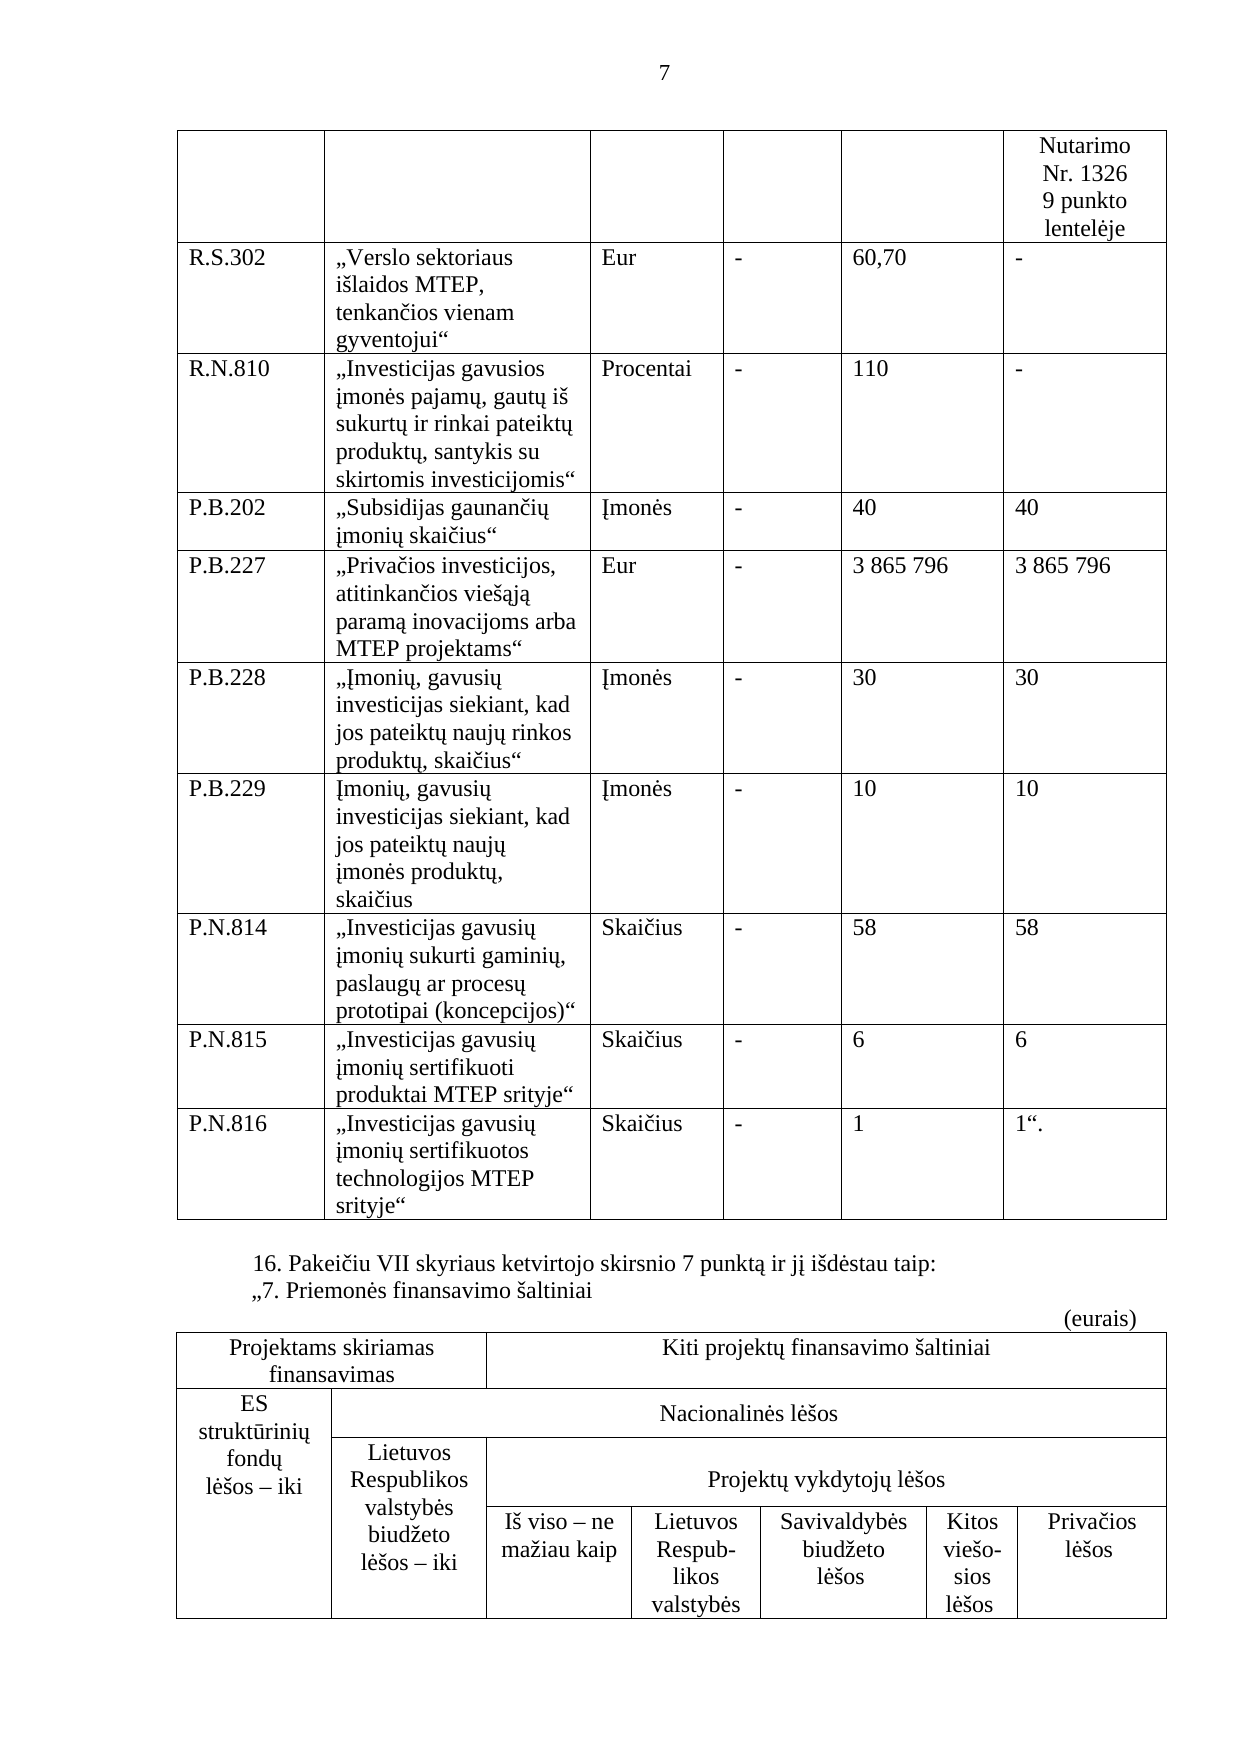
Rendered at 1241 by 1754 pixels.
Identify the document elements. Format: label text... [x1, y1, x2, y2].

text (eurais) [177, 1304, 1152, 1332]
table_cell „Investicijas gavusių įmonių sukurti gaminių, paslaugų ar procesų prototipai (koncepcijos)“ [325, 914, 590, 1024]
table_header Kiti projektų finansavimo šaltiniai [487, 1333, 1166, 1388]
table_cell 6 [842, 1025, 1003, 1108]
table_cell 3 865 796 [842, 551, 1003, 662]
table_cell Eur [591, 243, 723, 353]
table_cell Įmonės [591, 493, 723, 550]
table_cell R.N.810 [178, 354, 324, 492]
table_cell [842, 131, 1003, 242]
table_cell 3 865 796 [1004, 551, 1166, 662]
table_cell 1 [842, 1109, 1003, 1219]
table_cell „Įmonių, gavusių investicijas siekiant, kad jos pateiktų naujų rinkos produktų, skaičius“ [325, 663, 590, 773]
table_header [724, 131, 841, 242]
table_cell Projektų vykdytojų lėšos [487, 1438, 1166, 1506]
table_header Projektams skiriamas finansavimas [177, 1333, 486, 1388]
table_cell - [724, 1025, 841, 1108]
table_cell - [724, 551, 841, 662]
table_cell Kitos viešo-sios lėšos [927, 1507, 1017, 1617]
table_cell Procentai [591, 354, 723, 492]
table_cell - [724, 914, 841, 1024]
table_cell - [724, 663, 841, 773]
table_cell Įmonės [591, 774, 723, 912]
table_cell - [724, 774, 841, 912]
table_cell P.N.814 [178, 914, 324, 1024]
table_cell - [724, 243, 841, 353]
table_cell Skaičius [591, 1109, 723, 1219]
table_cell 30 [842, 663, 1003, 773]
table_cell Savivaldybės biudžeto lėšos [761, 1507, 926, 1617]
table_cell 10 [1004, 774, 1166, 912]
table_cell - [1004, 354, 1166, 492]
table_cell P.B.228 [178, 663, 324, 773]
table_cell P.B.227 [178, 551, 324, 662]
table_cell Skaičius [591, 914, 723, 1024]
table_cell 60,70 [842, 243, 1003, 353]
table_cell - [724, 1109, 841, 1219]
table_cell „Investicijas gavusios įmonės pajamų, gautų iš sukurtų ir rinkai pateiktų produktų, santykis su skirtomis investicijomis“ [325, 354, 590, 492]
table_cell Nacionalinės lėšos [332, 1389, 1166, 1437]
text 16. Pakeičiu VII skyriaus ketvirtojo skirsnio 7 punktą ir jį išdėstau taip: [177, 1249, 1152, 1277]
table_cell - [724, 354, 841, 492]
table_cell Iš viso – ne mažiau kaip [487, 1507, 631, 1617]
table_cell „Verslo sektoriaus išlaidos MTEP, tenkančios vienam gyventojui“ [325, 243, 590, 353]
table_cell „Investicijas gavusių įmonių sertifikuotos technologijos MTEP srityje“ [325, 1109, 590, 1219]
table_cell - [724, 493, 841, 550]
table_cell ES struktūrinių fondų lėšos – iki [177, 1389, 331, 1617]
table_cell R.S.302 [178, 243, 324, 353]
text „7. Priemonės finansavimo šaltiniai [251, 1277, 1152, 1304]
table_cell P.B.202 [178, 493, 324, 550]
table_cell „Investicijas gavusių įmonių sertifikuoti produktai MTEP srityje“ [325, 1025, 590, 1108]
table_cell Lietuvos Respub-likos valstybės [632, 1507, 760, 1617]
table_header [178, 131, 324, 242]
table_cell P.B.229 [178, 774, 324, 912]
table_cell 30 [1004, 663, 1166, 773]
table_cell P.N.815 [178, 1025, 324, 1108]
table_cell 6 [1004, 1025, 1166, 1108]
table_cell 110 [842, 354, 1003, 492]
table_cell Privačios lėšos [1018, 1507, 1166, 1617]
table_cell - [1004, 243, 1166, 353]
table_cell 58 [842, 914, 1003, 1024]
table_header [325, 131, 590, 242]
table_cell 1“. [1004, 1109, 1166, 1219]
table_cell „Privačios investicijos, atitinkančios viešąją paramą inovacijoms arba MTEP projektams“ [325, 551, 590, 662]
table_cell Įmonių, gavusių investicijas siekiant, kad jos pateiktų naujų įmonės produktų, skaičius [325, 774, 590, 912]
table_cell „Subsidijas gaunančių įmonių skaičius“ [325, 493, 590, 550]
table_cell Nutarimo Nr. 1326 9 punkto lentelėje [1004, 131, 1166, 242]
table_cell Eur [591, 551, 723, 662]
table_cell 40 [1004, 493, 1166, 550]
table_header [591, 131, 723, 242]
table_cell 58 [1004, 914, 1166, 1024]
table_cell 10 [842, 774, 1003, 912]
table_cell Lietuvos Respublikos valstybės biudžeto lėšos – iki [332, 1438, 486, 1617]
table_cell Įmonės [591, 663, 723, 773]
table_cell 40 [842, 493, 1003, 550]
table_cell Skaičius [591, 1025, 723, 1108]
table_cell P.N.816 [178, 1109, 324, 1219]
